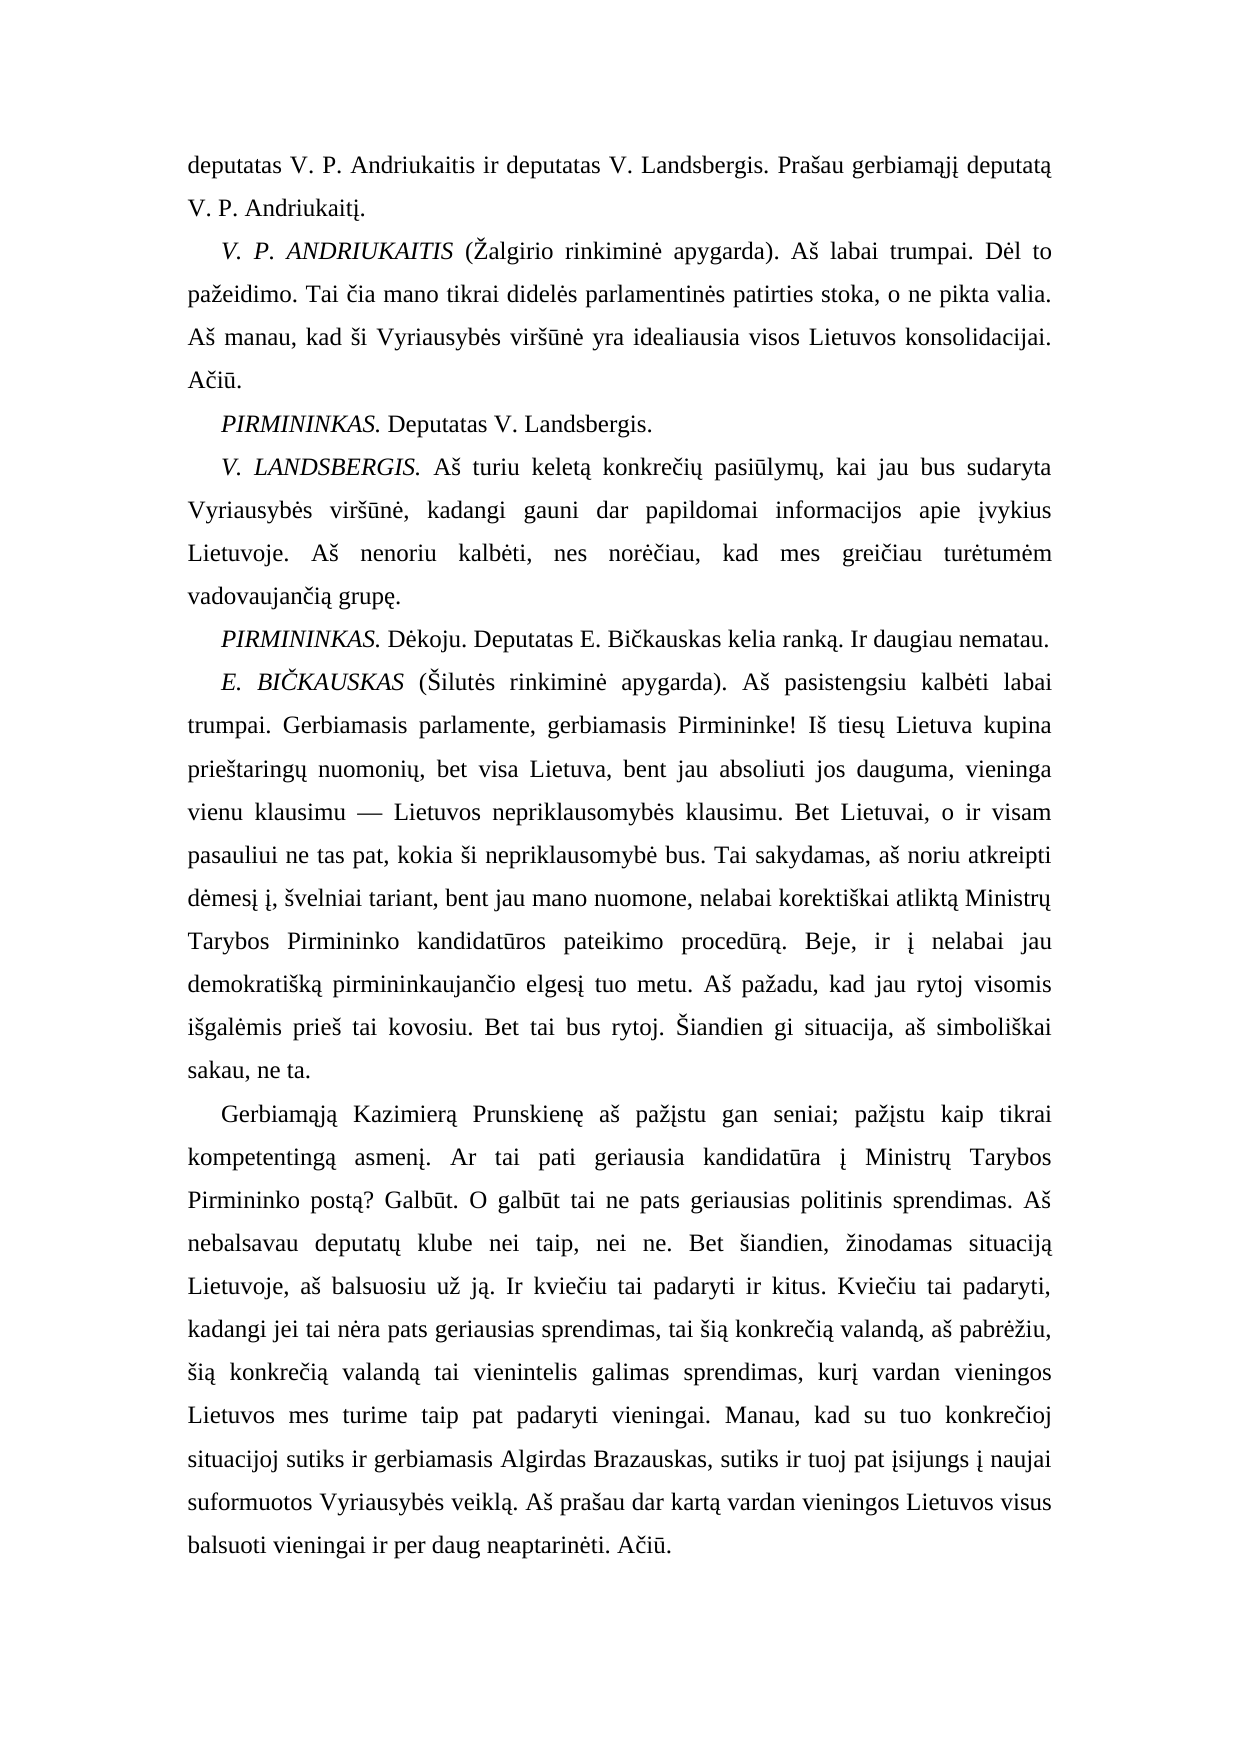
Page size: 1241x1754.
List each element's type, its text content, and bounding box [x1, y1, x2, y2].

text Gerbiamąją Kazimierą Prunskienę aš pažįstu gan seniai; pažįstu kaip tikrai kompetentingą asmenį. Ar tai pati geriausia kandidatūra į Ministrų Tarybos Pirmininko postą? Galbūt. O galbūt tai ne pats geriausias politinis sprendimas. Aš nebalsavau deputatų klube nei taip, nei ne. Bet šiandien, žinodamas situaciją Lietuvoje, aš balsuosiu už ją. Ir kviečiu tai padaryti ir kitus. Kviečiu tai padaryti, kadangi jei tai nėra pats geriausias sprendimas, tai šią konkrečią valandą, aš pabrėžiu, šią konkrečią valandą tai vienintelis galimas sprendimas, kurį vardan vieningos Lietuvos mes turime taip pat padaryti vieningai. Manau, kad su tuo konkrečioj situacijoj sutiks ir gerbiamasis Algirdas Brazauskas, sutiks ir tuoj pat įsijungs į naujai suformuotos Vyriausybės veiklą. Aš prašau dar kartą vardan vieningos Lietuvos visus balsuoti vieningai ir per daug neaptarinėti. Ačiū. [187, 1099, 1053, 1559]
text Pirmininkas. Deputatas V. Landsbergis. [187, 409, 1053, 437]
text E. Bičkauskas (Šilutės rinkiminė apygarda). Aš pasistengsiu kalbėti labai trumpai. Gerbiamasis parlamente, gerbiamasis Pirmininke! Iš tiesų Lietuva kupina prieštaringų nuomonių, bet visa Lietuva, bent jau absoliuti jos dauguma, vieninga vienu klausimu — Lietuvos nepriklausomybės klausimu. Bet Lietuvai, o ir visam pasauliui ne tas pat, kokia ši nepriklausomybė bus. Tai sakydamas, aš noriu atkreipti dėmesį į, švelniai tariant, bent jau mano nuomone, nelabai korektiškai atliktą Ministrų Tarybos Pirmininko kandidatūros pateikimo procedūrą. Beje, ir į nelabai jau demokratišką pirmininkaujančio elgesį tuo metu. Aš pažadu, kad jau rytoj visomis išgalėmis prieš tai kovosiu. Bet tai bus rytoj. Šiandien gi situacija, aš simboliškai sakau, ne ta. [187, 667, 1053, 1084]
text V. P. Andriukaitis (Žalgirio rinkiminė apygarda). Aš labai trumpai. Dėl to pažeidimo. Tai čia mano tikrai didelės parlamentinės patirties stoka, o ne pikta valia. Aš manau, kad ši Vyriausybės viršūnė yra idealiausia visos Lietuvos konsolidacijai. Ačiū. [187, 236, 1053, 394]
text V. Landsbergis. Aš turiu keletą konkrečių pasiūlymų, kai jau bus sudaryta Vyriausybės viršūnė, kadangi gauni dar papildomai informacijos apie įvykius Lietuvoje. Aš nenoriu kalbėti, nes norėčiau, kad mes greičiau turėtumėm vadovaujančią grupę. [187, 452, 1053, 610]
text Pirmininkas. Dėkoju. Deputatas E. Bičkauskas kelia ranką. Ir daugiau nematau. [187, 624, 1053, 653]
text deputatas V. P. Andriukaitis ir deputatas V. Landsbergis. Prašau gerbiamąjį deputatą V. P. Andriukaitį. [187, 150, 1053, 222]
